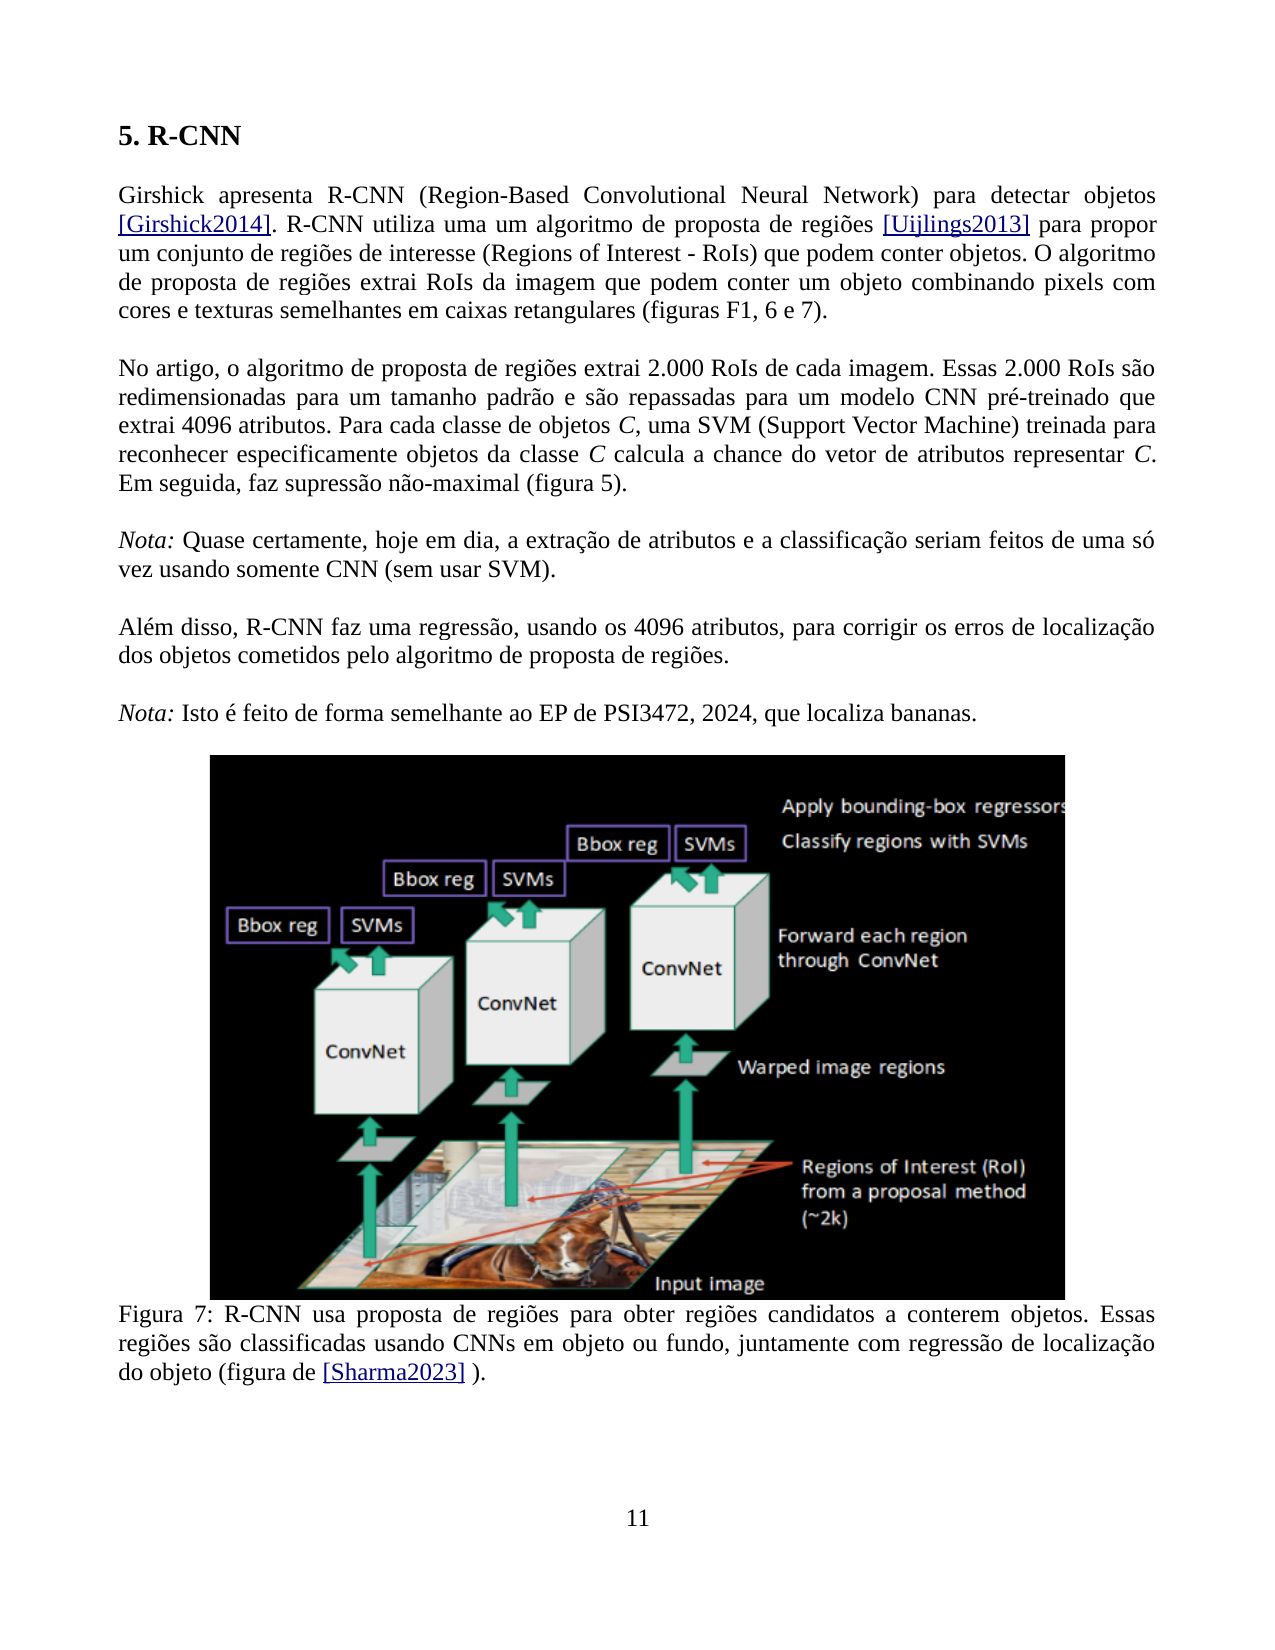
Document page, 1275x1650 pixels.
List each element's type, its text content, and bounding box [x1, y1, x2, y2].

text 5. R-CNN [118, 118, 1157, 152]
text No artigo, o algoritmo de proposta de regiões extrai 2.000 RoIs de cada imagem. Essas 2.000 RoIs são redimensionadas para um tamanho padrão e são repassadas para um modelo CNN pré-treinado que extrai 4096 atributos. Para cada classe de objetos C, uma SVM (Support Vector Machine) treinada para reconhecer especificamente objetos da classe C calcula a chance do vetor de atributos representar C. Em seguida, faz supressão não-maximal (figura 5). [118, 353, 1157, 497]
text Nota: Isto é feito de forma semelhante ao EP de PSI3472, 2024, que localiza bananas. [118, 698, 1157, 727]
text Figura 7: R-CNN usa proposta de regiões para obter regiões candidatos a conterem objetos. Essas regiões são classificadas usando CNNs em objeto ou fundo, juntamente com regressão de localização do objeto (figura de [Sharma2023] ). [118, 1299, 1157, 1386]
text Além disso, R-CNN faz uma regressão, usando os 4096 atributos, para corrigir os erros de localização dos objetos cometidos pelo algoritmo de proposta de regiões. [118, 612, 1157, 669]
text Nota: Quase certamente, hoje em dia, a extração de atributos e a classificação seriam feitos de uma só vez usando somente CNN (sem usar SVM). [118, 525, 1157, 583]
text Girshick apresenta R-CNN (Region-Based Convolutional Neural Network) para detectar objetos [Girshick2014]. R-CNN utiliza uma um algoritmo de proposta de regiões [Uijlings2013] para propor um conjunto de regiões de interesse (Regions of Interest - RoIs) que podem conter objetos. O algoritmo de proposta de regiões extrai RoIs da imagem que podem conter um objeto combinando pixels com cores e texturas semelhantes em caixas retangulares (figuras F1, 6 e 7). [118, 180, 1157, 324]
picture [209, 755, 1066, 1300]
